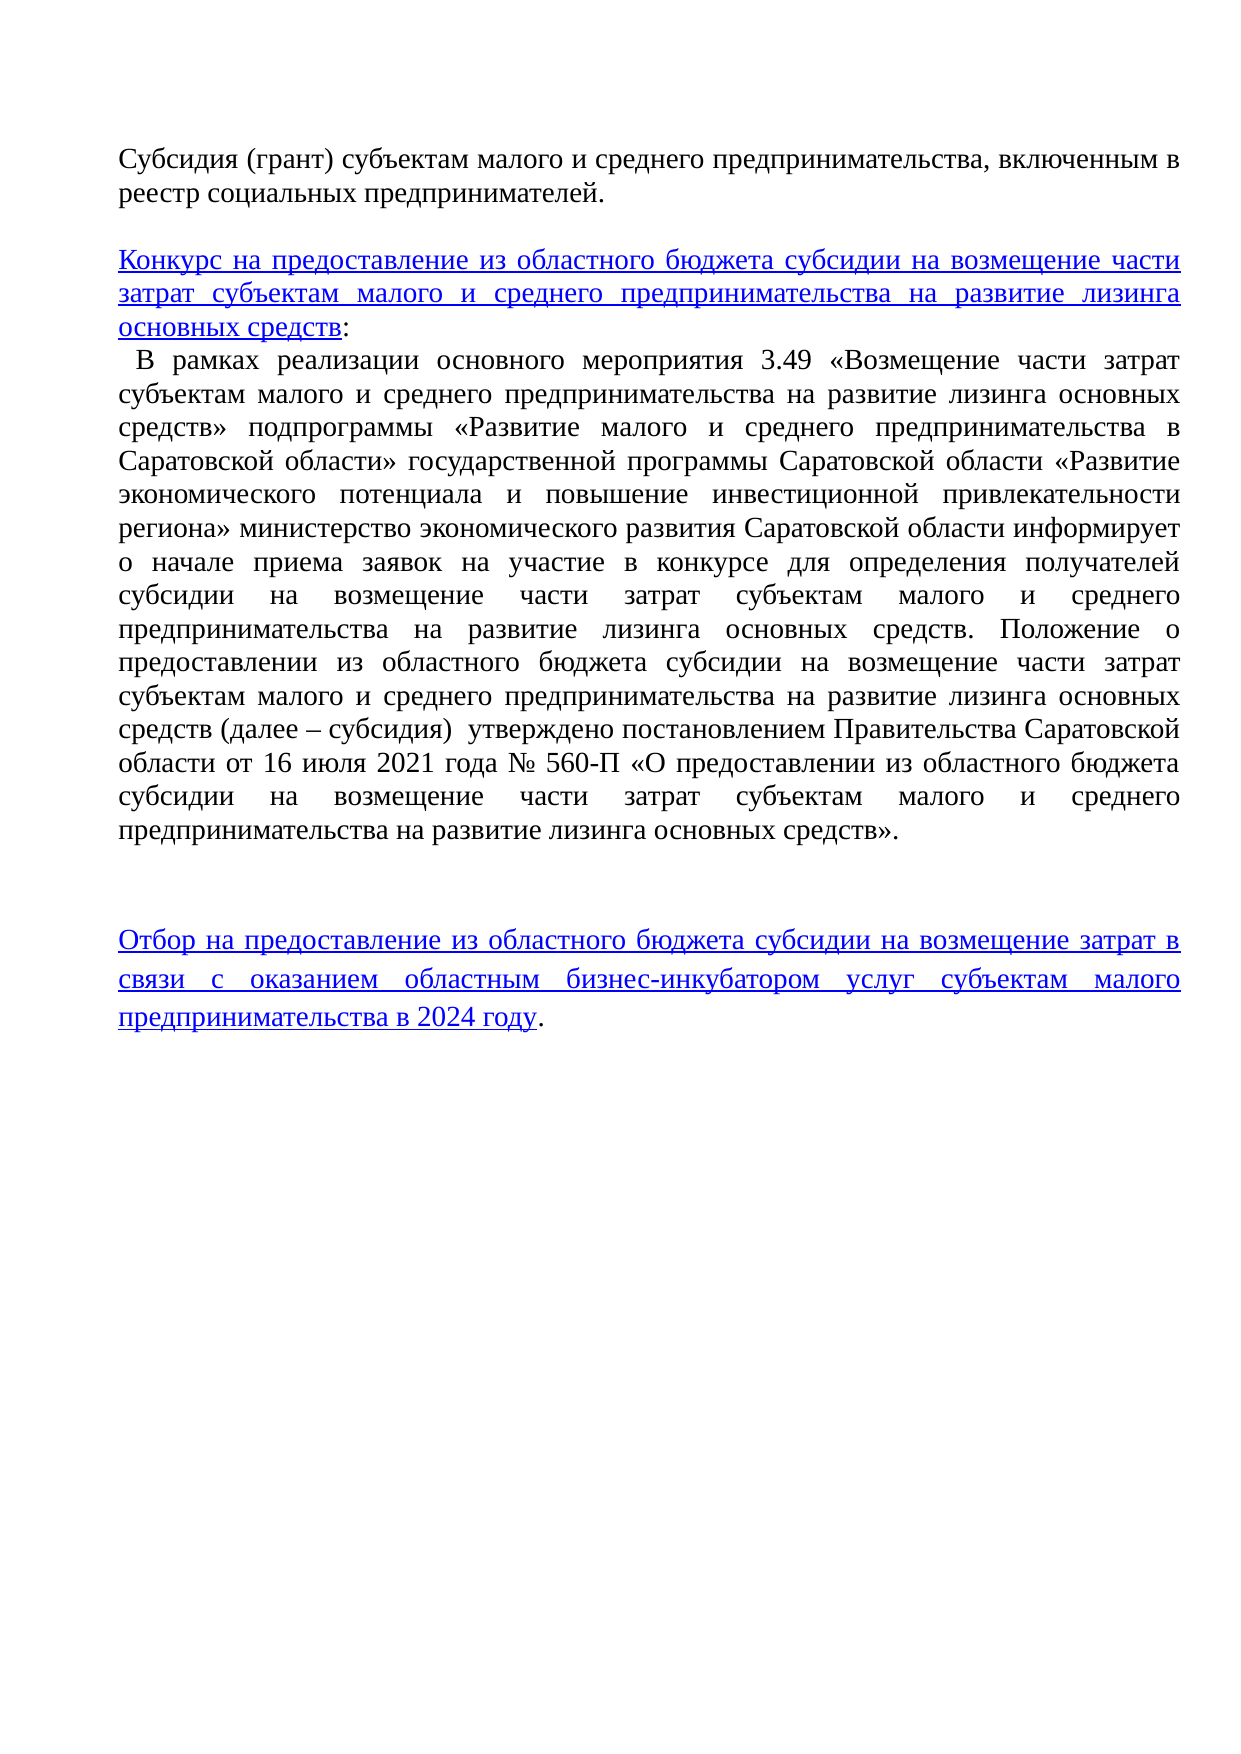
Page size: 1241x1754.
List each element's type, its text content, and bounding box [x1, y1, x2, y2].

text затрат субъектам малого и среднего предпринимательства на развитие лизинга [118, 273, 1181, 304]
text В рамках реализации основного мероприятия 3.49 «Возмещение части затрат субъектам малого и среднего предпринимательства на развитие лизинга основных средств» подпрограммы «Развитие малого и среднего предпринимательства в Саратовской области» государственной программы Саратовской области «Развитие экономического потенциала и повышение инвестиционной привлекательности региона» министерство экономического развития Саратовской области информирует о начале приема заявок на участие в конкурсе для определения получателей субсидии на возмещение части затрат субъектам малого и среднего предпринимательства на развитие лизинга основных средств. Положение о предоставлении из областного бюджета субсидии на возмещение части затрат субъектам малого и среднего предпринимательства на развитие лизинга основных средств (далее – субсидия) утверждено постановлением Правительства Саратовской области от 16 июля 2021 года № 560-П «О предоставлении из областного бюджета субсидии на возмещение части затрат субъектам малого и среднего предпринимательства на развитие лизинга основных средств». [118, 342, 1181, 846]
text Субсидия (грант) субъектам малого и среднего предпринимательства, включенным в реестр социальных предпринимателей. [118, 141, 1181, 208]
text связи с оказанием областным бизнес-инкубатором услуг субъектам малого [118, 953, 1181, 990]
text предпринимательства в 2024 году. [118, 992, 1181, 1033]
text Отбор на предоставление из областного бюджета субсидии на возмещение затрат в [118, 922, 1181, 951]
text основных средств: [118, 306, 1181, 342]
text Конкурс на предоставление из областного бюджета субсидии на возмещение части [118, 242, 1181, 271]
